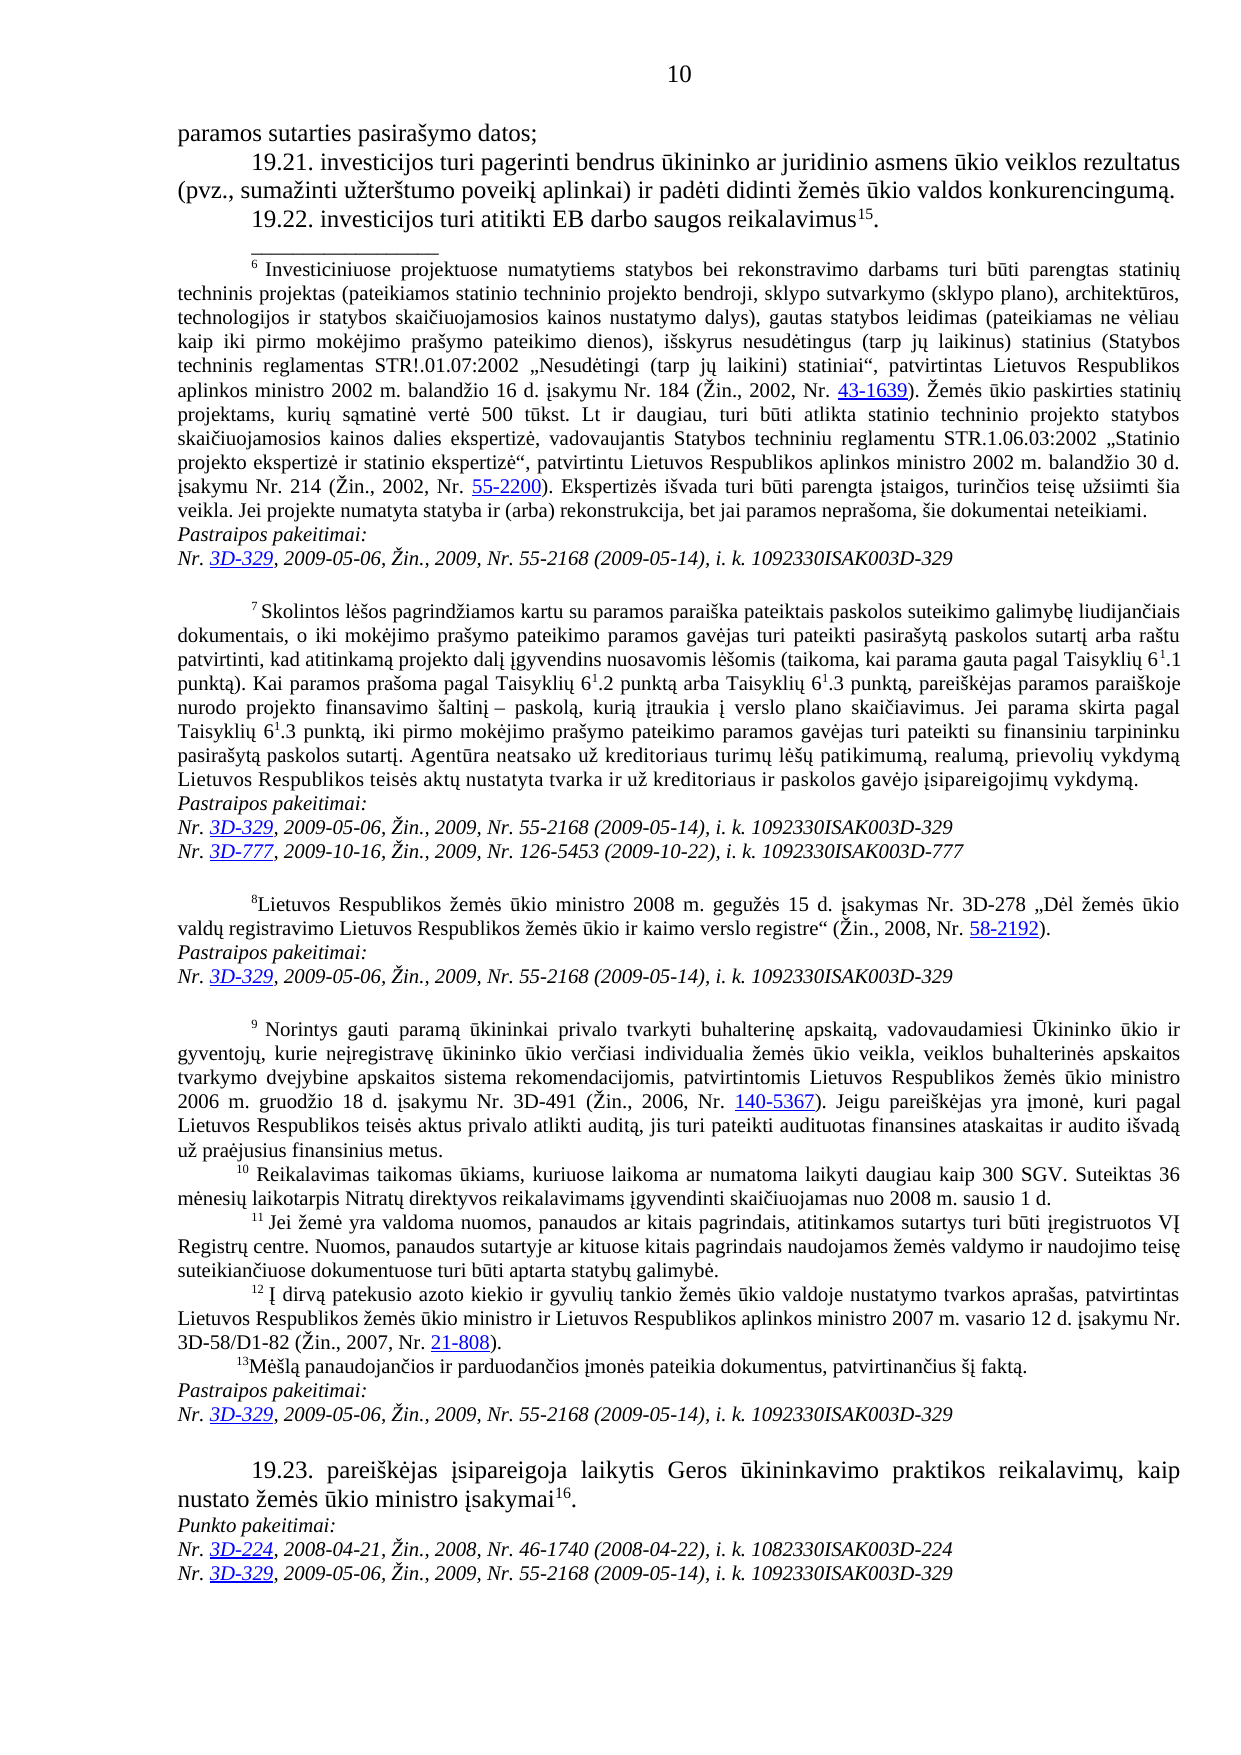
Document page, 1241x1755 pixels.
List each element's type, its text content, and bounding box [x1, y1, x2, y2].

text Punkto pakeitimai: [177, 1512, 1181, 1537]
text Pastraipos pakeitimai: [177, 940, 1181, 964]
text Nr. 3D-329, 2009-05-06, Žin., 2009, Nr. 55-2168 (2009-05-14), i. k. 1092330ISAK003D-329 [177, 1561, 1181, 1585]
text Pastraipos pakeitimai: [177, 791, 1181, 815]
text 10 Reikalavimas taikomas ūkiams, kuriuose laikoma ar numatoma laikyti daugiau kaip 300 SGV. Suteiktas 36 mėnesių laikotarpis Nitratų direktyvos reikalavimams įgyvendinti skaičiuojamas nuo 2008 m. sausio 1 d. [177, 1162, 1181, 1210]
text Nr. 3D-224, 2008-04-21, Žin., 2008, Nr. 46-1740 (2008-04-22), i. k. 1082330ISAK003D-224 [177, 1537, 1181, 1561]
text paramos sutarties pasirašymo datos; [177, 118, 1181, 147]
text 9 Norintys gauti paramą ūkininkai privalo tvarkyti buhalterinę apskaitą, vadovaudamiesi Ūkininko ūkio ir gyventojų, kurie neįregistravę ūkininko ūkio verčiasi individualia žemės ūkio veikla, veiklos buhalterinės apskaitos tvarkymo dvejybine apskaitos sistema rekomendacijomis, patvirtintomis Lietuvos Respublikos žemės ūkio ministro 2006 m. gruodžio 18 d. įsakymu Nr. 3D-491 (Žin., 2006, Nr. 140-5367). Jeigu pareiškėjas yra įmonė, kuri pagal Lietuvos Respublikos teisės aktus privalo atlikti auditą, jis turi pateikti audituotas finansines ataskaitas ir audito išvadą už praėjusius finansinius metus. [177, 1017, 1181, 1162]
text 8Lietuvos Respublikos žemės ūkio ministro 2008 m. gegužės 15 d. įsakymas Nr. 3D-278 „Dėl žemės ūkio valdų registravimo Lietuvos Respublikos žemės ūkio ir kaimo verslo registre“ (Žin., 2008, Nr. 58-2192). [177, 892, 1181, 940]
text Pastraipos pakeitimai: [177, 1378, 1181, 1402]
text Nr. 3D-329, 2009-05-06, Žin., 2009, Nr. 55-2168 (2009-05-14), i. k. 1092330ISAK003D-329 [177, 1402, 1181, 1426]
text 19.21. investicijos turi pagerinti bendrus ūkininko ar juridinio asmens ūkio veiklos rezultatus (pvz., sumažinti užterštumo poveikį aplinkai) ir padėti didinti žemės ūkio valdos konkurencingumą. [177, 147, 1181, 204]
text Pastraipos pakeitimai: [177, 522, 1181, 546]
text 19.23. pareiškėjas įsipareigoja laikytis Geros ūkininkavimo praktikos reikalavimų, kaip nustato žemės ūkio ministro įsakymai16. [177, 1455, 1181, 1512]
text 11 Jei žemė yra valdoma nuomos, panaudos ar kitais pagrindais, atitinkamos sutartys turi būti įregistruotos VĮ Registrų centre. Nuomos, panaudos sutartyje ar kituose kitais pagrindais naudojamos žemės valdymo ir naudojimo teisę suteikiančiuose dokumentuose turi būti aptarta statybų galimybė. [177, 1210, 1181, 1282]
text __________________ [177, 233, 1181, 257]
text 13Mėšlą panaudojančios ir parduodančios įmonės pateikia dokumentus, patvirtinančius šį faktą. [177, 1354, 1181, 1378]
text 6 Investiciniuose projektuose numatytiems statybos bei rekonstravimo darbams turi būti parengtas statinių techninis projektas (pateikiamos statinio techninio projekto bendroji, sklypo sutvarkymo (sklypo plano), architektūros, technologijos ir statybos skaičiuojamosios kainos nustatymo dalys), gautas statybos leidimas (pateikiamas ne vėliau kaip iki pirmo mokėjimo prašymo pateikimo dienos), išskyrus nesudėtingus (tarp jų laikinus) statinius (Statybos techninis reglamentas STR!.01.07:2002 „Nesudėtingi (tarp jų laikini) statiniai“, patvirtintas Lietuvos Respublikos aplinkos ministro 2002 m. balandžio 16 d. įsakymu Nr. 184 (Žin., 2002, Nr. 43-1639). Žemės ūkio paskirties statinių projektams, kurių sąmatinė vertė 500 tūkst. Lt ir daugiau, turi būti atlikta statinio techninio projekto statybos skaičiuojamosios kainos dalies ekspertizė, vadovaujantis Statybos techniniu reglamentu STR.1.06.03:2002 „Statinio projekto ekspertizė ir statinio ekspertizė“, patvirtintu Lietuvos Respublikos aplinkos ministro 2002 m. balandžio 30 d. įsakymu Nr. 214 (Žin., 2002, Nr. 55-2200). Ekspertizės išvada turi būti parengta įstaigos, turinčios teisę užsiimti šia veikla. Jei projekte numatyta statyba ir (arba) rekonstrukcija, bet jai paramos neprašoma, šie dokumentai neteikiami. [177, 257, 1181, 522]
text Nr. 3D-777, 2009-10-16, Žin., 2009, Nr. 126-5453 (2009-10-22), i. k. 1092330ISAK003D-777 [177, 839, 1181, 863]
text Nr. 3D-329, 2009-05-06, Žin., 2009, Nr. 55-2168 (2009-05-14), i. k. 1092330ISAK003D-329 [177, 964, 1181, 988]
text 19.22. investicijos turi atitikti EB darbo saugos reikalavimus15. [177, 204, 1181, 233]
text 12 Į dirvą patekusio azoto kiekio ir gyvulių tankio žemės ūkio valdoje nustatymo tvarkos aprašas, patvirtintas Lietuvos Respublikos žemės ūkio ministro ir Lietuvos Respublikos aplinkos ministro 2007 m. vasario 12 d. įsakymu Nr. 3D-58/D1-82 (Žin., 2007, Nr. 21-808). [177, 1282, 1181, 1354]
text 7 Skolintos lėšos pagrindžiamos kartu su paramos paraiška pateiktais paskolos suteikimo galimybę liudijančiais dokumentais, o iki mokėjimo prašymo pateikimo paramos gavėjas turi pateikti pasirašytą paskolos sutartį arba raštu patvirtinti, kad atitinkamą projekto dalį įgyvendins nuosavomis lėšomis (taikoma, kai parama gauta pagal Taisyklių 61.1 punktą). Kai paramos prašoma pagal Taisyklių 61.2 punktą arba Taisyklių 61.3 punktą, pareiškėjas paramos paraiškoje nurodo projekto finansavimo šaltinį – paskolą, kurią įtraukia į verslo plano skaičiavimus. Jei parama skirta pagal Taisyklių 61.3 punktą, iki pirmo mokėjimo prašymo pateikimo paramos gavėjas turi pateikti su finansiniu tarpininku pasirašytą paskolos sutartį. Agentūra neatsako už kreditoriaus turimų lėšų patikimumą, realumą, prievolių vykdymą Lietuvos Respublikos teisės aktų nustatyta tvarka ir už kreditoriaus ir paskolos gavėjo įsipareigojimų vykdymą. [177, 599, 1181, 791]
text Nr. 3D-329, 2009-05-06, Žin., 2009, Nr. 55-2168 (2009-05-14), i. k. 1092330ISAK003D-329 [177, 815, 1181, 839]
text Nr. 3D-329, 2009-05-06, Žin., 2009, Nr. 55-2168 (2009-05-14), i. k. 1092330ISAK003D-329 [177, 546, 1181, 570]
